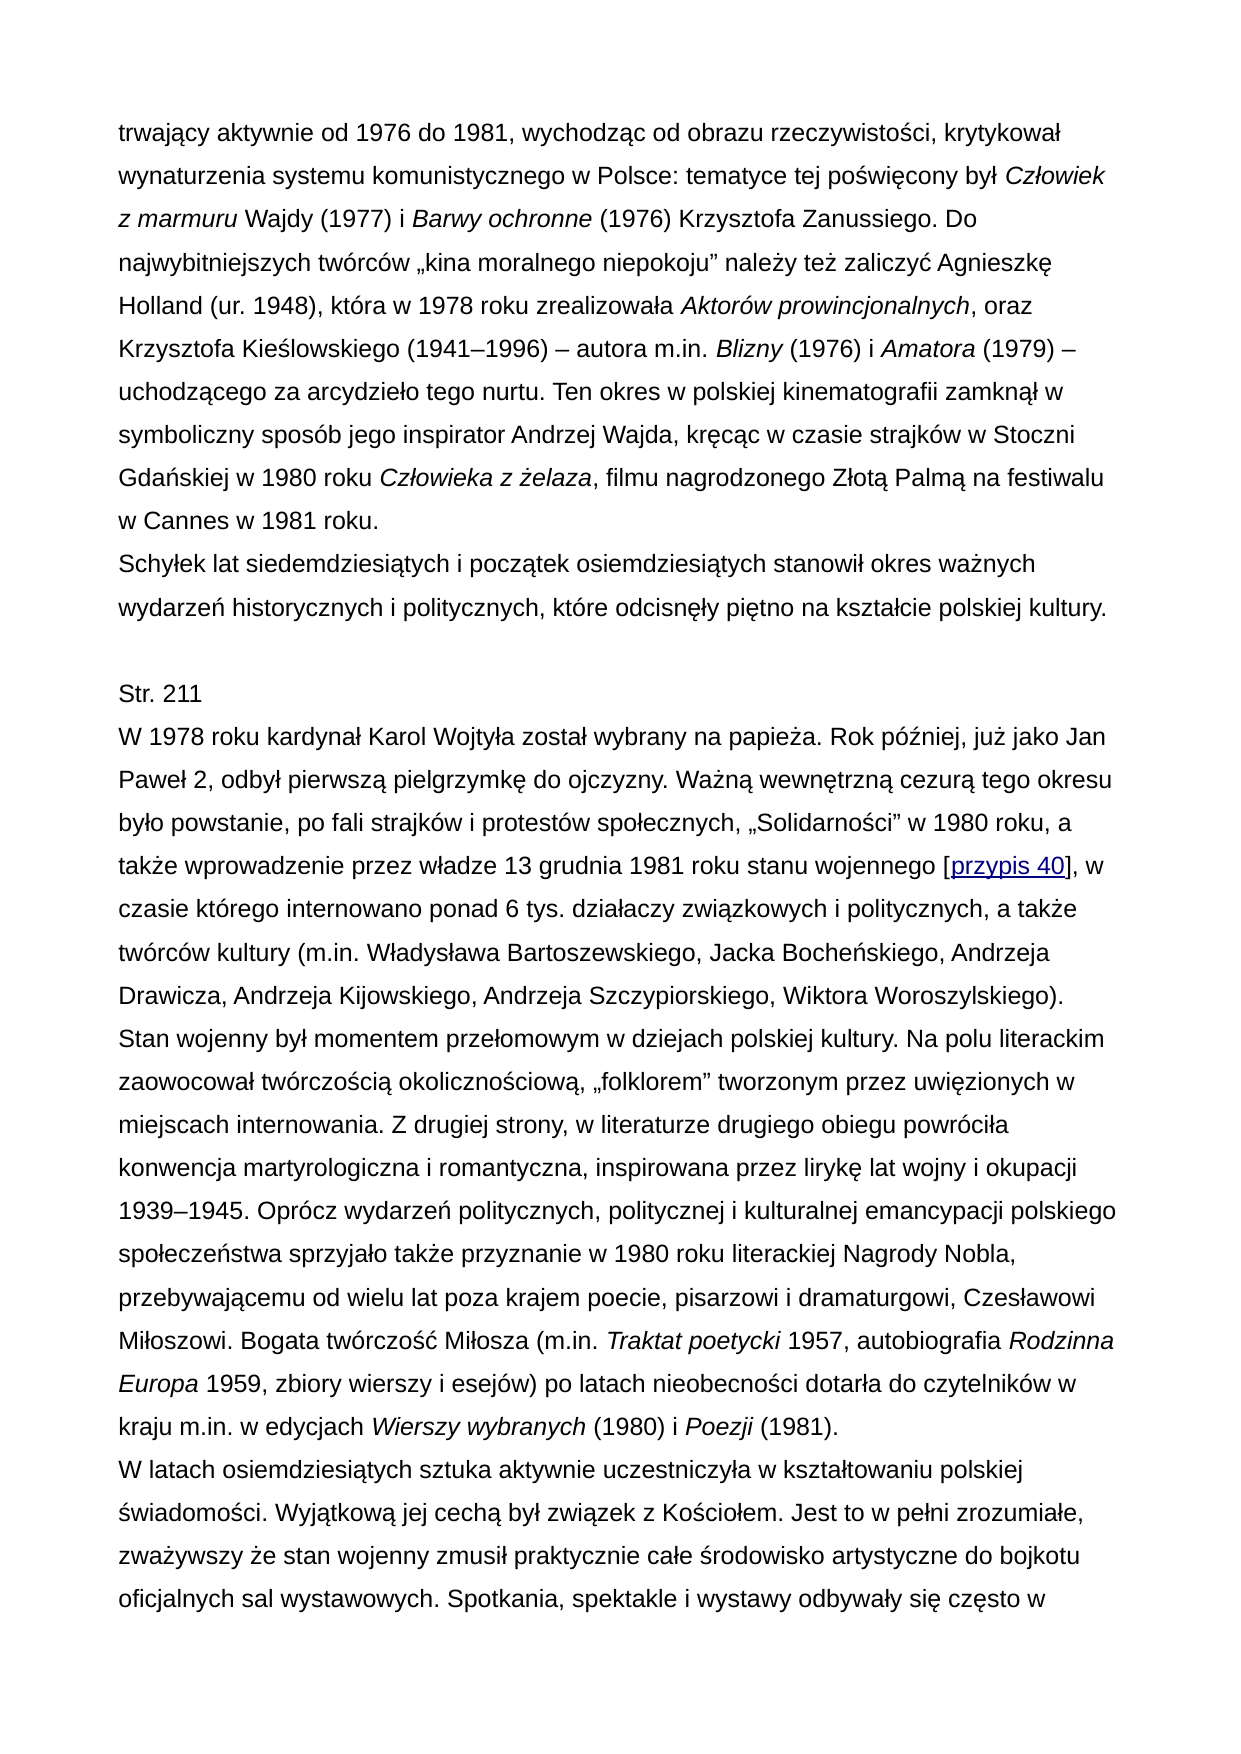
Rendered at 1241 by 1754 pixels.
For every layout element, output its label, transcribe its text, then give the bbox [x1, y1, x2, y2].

text Str. 211 [118, 679, 1122, 707]
text Schyłek lat siedemdziesiątych i początek osiemdziesiątych stanowił okres ważnych wydarzeń historycznych i politycznych, które odcisnęły piętno na kształcie polskiej kultury. [118, 549, 1122, 621]
text W 1978 roku kardynał Karol Wojtyła został wybrany na papieża. Rok później, już jako Jan Paweł 2, odbył pierwszą pielgrzymkę do ojczyzny. Ważną wewnętrzną cezurą tego okresu było powstanie, po fali strajków i protestów społecznych, „Solidarności” w 1980 roku, a także wprowadzenie przez władze 13 grudnia 1981 roku stanu wojennego [przypis 40], w czasie którego internowano ponad 6 tys. działaczy związkowych i politycznych, a także twórców kultury (m.in. Władysława Bartoszewskiego, Jacka Bocheńskiego, Andrzeja Drawicza, Andrzeja Kijowskiego, Andrzeja Szczypiorskiego, Wiktora Woroszylskiego). Stan wojenny był momentem przełomowym w dziejach polskiej kultury. Na polu literackim zaowocował twórczością okolicznościową, „folklorem” tworzonym przez uwięzionych w miejscach internowania. Z drugiej strony, w literaturze drugiego obiegu powróciła konwencja martyrologiczna i romantyczna, inspirowana przez lirykę lat wojny i okupacji 1939–1945. Oprócz wydarzeń politycznych, politycznej i kulturalnej emancypacji polskiego społeczeństwa sprzyjało także przyznanie w 1980 roku literackiej Nagrody Nobla, przebywającemu od wielu lat poza krajem poecie, pisarzowi i dramaturgowi, Czesławowi Miłoszowi. Bogata twórczość Miłosza (m.in. Traktat poetycki 1957, autobiografia Rodzinna Europa 1959, zbiory wierszy i esejów) po latach nieobecności dotarła do czytelników w kraju m.in. w edycjach Wierszy wybranych (1980) i Poezji (1981). [118, 722, 1122, 1441]
text trwający aktywnie od 1976 do 1981, wychodząc od obrazu rzeczywistości, krytykował wynaturzenia systemu komunistycznego w Polsce: tematyce tej poświęcony był Człowiek z marmuru Wajdy (1977) i Barwy ochronne (1976) Krzysztofa Zanussiego. Do najwybitniejszych twórców „kina moralnego niepokoju” należy też zaliczyć Agnieszkę Holland (ur. 1948), która w 1978 roku zrealizowała Aktorów prowincjonalnych, oraz Krzysztofa Kieślowskiego (1941–1996) – autora m.in. Blizny (1976) i Amatora (1979) – uchodzącego za arcydzieło tego nurtu. Ten okres w polskiej kinematografii zamknął w symboliczny sposób jego inspirator Andrzej Wajda, kręcąc w czasie strajków w Stoczni Gdańskiej w 1980 roku Człowieka z żelaza, filmu nagrodzonego Złotą Palmą na festiwalu w Cannes w 1981 roku. [118, 118, 1122, 535]
text W latach osiemdziesiątych sztuka aktywnie uczestniczyła w kształtowaniu polskiej świadomości. Wyjątkową jej cechą był związek z Kościołem. Jest to w pełni zrozumiałe, zważywszy że stan wojenny zmusił praktycznie całe środowisko artystyczne do bojkotu oficjalnych sal wystawowych. Spotkania, spektakle i wystawy odbywały się często w [118, 1455, 1122, 1613]
